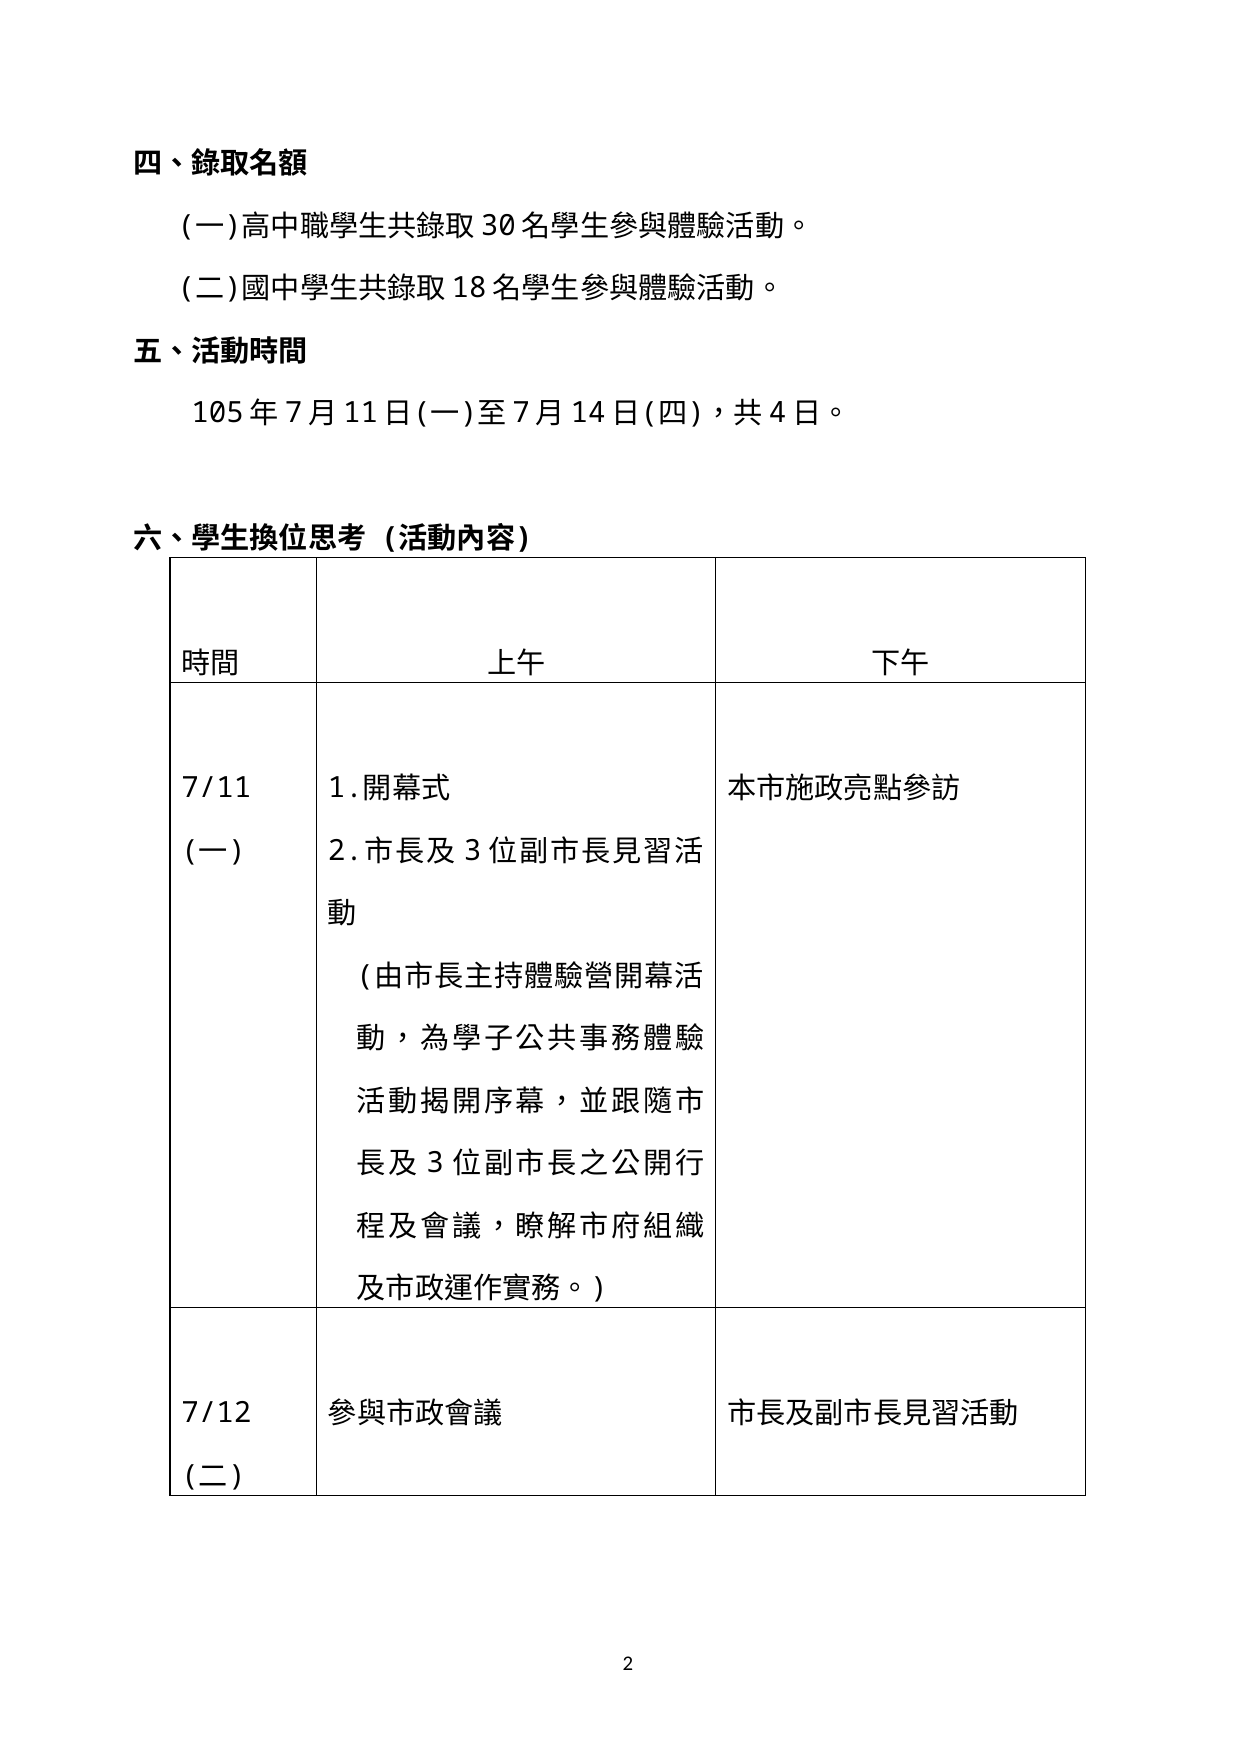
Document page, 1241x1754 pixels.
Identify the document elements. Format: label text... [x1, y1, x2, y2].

text (二)國中學生共錄取18名學生參與體驗活動。 [177, 244, 1122, 307]
table_cell 7/11(一) [171, 683, 316, 1307]
table_header 下午 [716, 558, 1085, 682]
table_cell 1.開幕式 2.市長及3位副市長見習活動 (由市長主持體驗營開幕活動，為學子公共事務體驗活動揭開序幕，並跟隨市長及3位副市長之公開行程及會議，瞭解市府組織及市政運作實務。) [317, 683, 715, 1307]
text 五、活動時間 [133, 307, 1122, 369]
text 105年7月11日(一)至7月14日(四)，共4日。 [133, 369, 1122, 432]
table_cell 7/12(二) [171, 1308, 316, 1494]
text 四、錄取名額 [133, 119, 1122, 182]
table_cell 市長及副市長見習活動 [716, 1308, 1085, 1494]
table_header 時間 [171, 558, 316, 682]
text (一)高中職學生共錄取30名學生參與體驗活動。 [177, 182, 1122, 244]
table_header 上午 [317, 558, 715, 682]
table_cell 參與市政會議 [317, 1308, 715, 1494]
table_cell 本市施政亮點參訪 [716, 683, 1085, 1307]
text 六、學生換位思考 (活動內容) [133, 494, 1122, 557]
